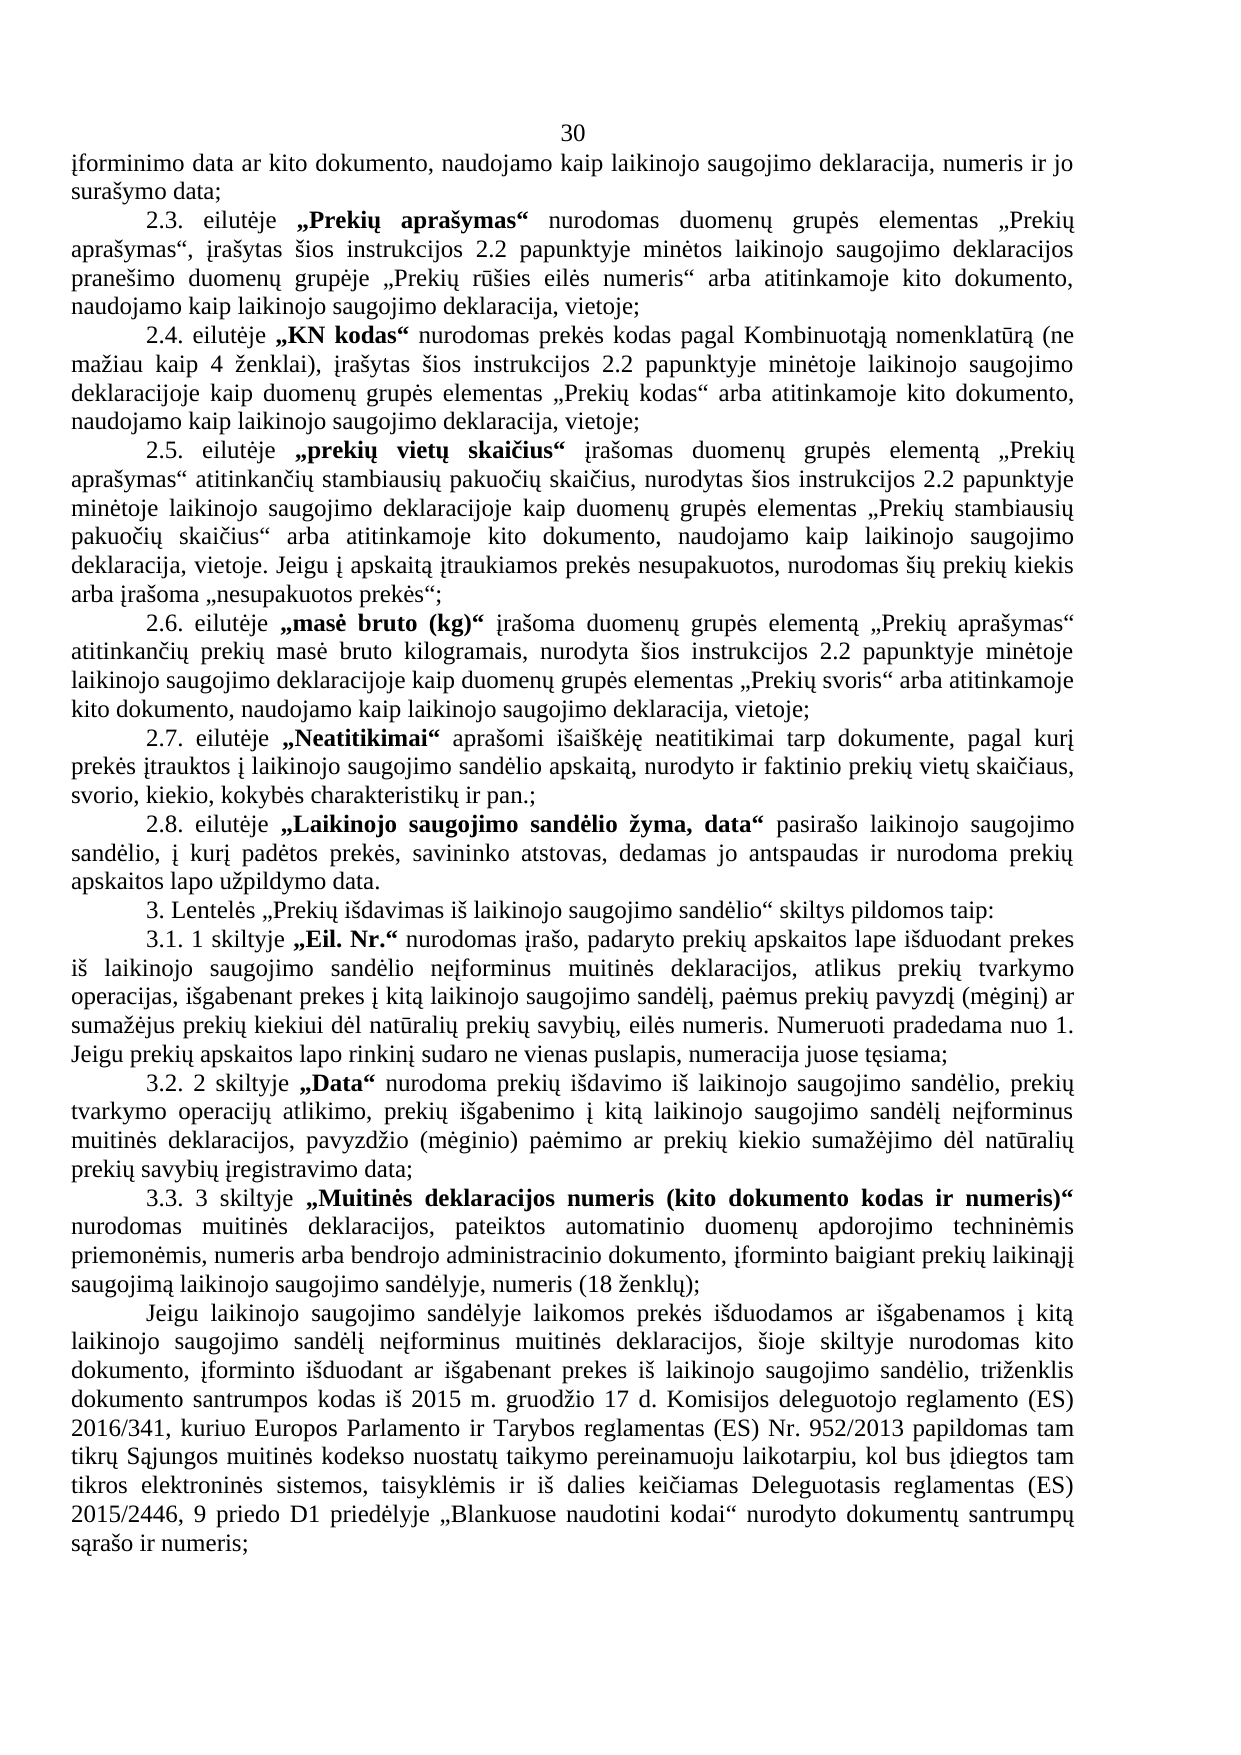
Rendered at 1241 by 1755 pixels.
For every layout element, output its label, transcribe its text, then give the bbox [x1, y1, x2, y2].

text 2.8. eilutėje „Laikinojo saugojimo sandėlio žyma, data“ pasirašo laikinojo saugojimo sandėlio, į kurį padėtos prekės, savininko atstovas, dedamas jo antspaudas ir nurodoma prekių apskaitos lapo užpildymo data. [71, 809, 1075, 895]
text įforminimo data ar kito dokumento, naudojamo kaip laikinojo saugojimo deklaracija, numeris ir jo surašymo data; [71, 148, 1075, 205]
text 2.4. eilutėje „KN kodas“ nurodomas prekės kodas pagal Kombinuotąją nomenklatūrą (ne mažiau kaip 4 ženklai), įrašytas šios instrukcijos 2.2 papunktyje minėtoje laikinojo saugojimo deklaracijoje kaip duomenų grupės elementas „Prekių kodas“ arba atitinkamoje kito dokumento, naudojamo kaip laikinojo saugojimo deklaracija, vietoje; [71, 320, 1075, 435]
text 3.3. 3 skiltyje „Muitinės deklaracijos numeris (kito dokumento kodas ir numeris)“ nurodomas muitinės deklaracijos, pateiktos automatinio duomenų apdorojimo techninėmis priemonėmis, numeris arba bendrojo administracinio dokumento, įforminto baigiant prekių laikinąjį saugojimą laikinojo saugojimo sandėlyje, numeris (18 ženklų); [71, 1183, 1075, 1298]
text 3. Lentelės „Prekių išdavimas iš laikinojo saugojimo sandėlio“ skiltys pildomos taip: [71, 895, 1075, 924]
text 3.1. 1 skiltyje „Eil. Nr.“ nurodomas įrašo, padaryto prekių apskaitos lape išduodant prekes iš laikinojo saugojimo sandėlio neįforminus muitinės deklaracijos, atlikus prekių tvarkymo operacijas, išgabenant prekes į kitą laikinojo saugojimo sandėlį, paėmus prekių pavyzdį (mėginį) ar sumažėjus prekių kiekiui dėl natūralių prekių savybių, eilės numeris. Numeruoti pradedama nuo 1. Jeigu prekių apskaitos lapo rinkinį sudaro ne vienas puslapis, numeracija juose tęsiama; [71, 924, 1075, 1068]
text Jeigu laikinojo saugojimo sandėlyje laikomos prekės išduodamos ar išgabenamos į kitą laikinojo saugojimo sandėlį neįforminus muitinės deklaracijos, šioje skiltyje nurodomas kito dokumento, įforminto išduodant ar išgabenant prekes iš laikinojo saugojimo sandėlio, triženklis dokumento santrumpos kodas iš 2015 m. gruodžio 17 d. Komisijos deleguotojo reglamento (ES) 2016/341, kuriuo Europos Parlamento ir Tarybos reglamentas (ES) Nr. 952/2013 papildomas tam tikrų Sąjungos muitinės kodekso nuostatų taikymo pereinamuoju laikotarpiu, kol bus įdiegtos tam tikros elektroninės sistemos, taisyklėmis ir iš dalies keičiamas Deleguotasis reglamentas (ES) 2015/2446, 9 priedo D1 priedėlyje „Blankuose naudotini kodai“ nurodyto dokumentų santrumpų sąrašo ir numeris; [71, 1298, 1075, 1556]
text 3.2. 2 skiltyje „Data“ nurodoma prekių išdavimo iš laikinojo saugojimo sandėlio, prekių tvarkymo operacijų atlikimo, prekių išgabenimo į kitą laikinojo saugojimo sandėlį neįforminus muitinės deklaracijos, pavyzdžio (mėginio) paėmimo ar prekių kiekio sumažėjimo dėl natūralių prekių savybių įregistravimo data; [71, 1068, 1075, 1183]
text 2.5. eilutėje „prekių vietų skaičius“ įrašomas duomenų grupės elementą „Prekių aprašymas“ atitinkančių stambiausių pakuočių skaičius, nurodytas šios instrukcijos 2.2 papunktyje minėtoje laikinojo saugojimo deklaracijoje kaip duomenų grupės elementas „Prekių stambiausių pakuočių skaičius“ arba atitinkamoje kito dokumento, naudojamo kaip laikinojo saugojimo deklaracija, vietoje. Jeigu į apskaitą įtraukiamos prekės nesupakuotos, nurodomas šių prekių kiekis arba įrašoma „nesupakuotos prekės“; [71, 435, 1075, 608]
text 2.7. eilutėje „Neatitikimai“ aprašomi išaiškėję neatitikimai tarp dokumente, pagal kurį prekės įtrauktos į laikinojo saugojimo sandėlio apskaitą, nurodyto ir faktinio prekių vietų skaičiaus, svorio, kiekio, kokybės charakteristikų ir pan.; [71, 723, 1075, 809]
text 2.6. eilutėje „masė bruto (kg)“ įrašoma duomenų grupės elementą „Prekių aprašymas“ atitinkančių prekių masė bruto kilogramais, nurodyta šios instrukcijos 2.2 papunktyje minėtoje laikinojo saugojimo deklaracijoje kaip duomenų grupės elementas „Prekių svoris“ arba atitinkamoje kito dokumento, naudojamo kaip laikinojo saugojimo deklaracija, vietoje; [71, 608, 1075, 723]
text 2.3. eilutėje „Prekių aprašymas“ nurodomas duomenų grupės elementas „Prekių aprašymas“, įrašytas šios instrukcijos 2.2 papunktyje minėtos laikinojo saugojimo deklaracijos pranešimo duomenų grupėje „Prekių rūšies eilės numeris“ arba atitinkamoje kito dokumento, naudojamo kaip laikinojo saugojimo deklaracija, vietoje; [71, 205, 1075, 320]
